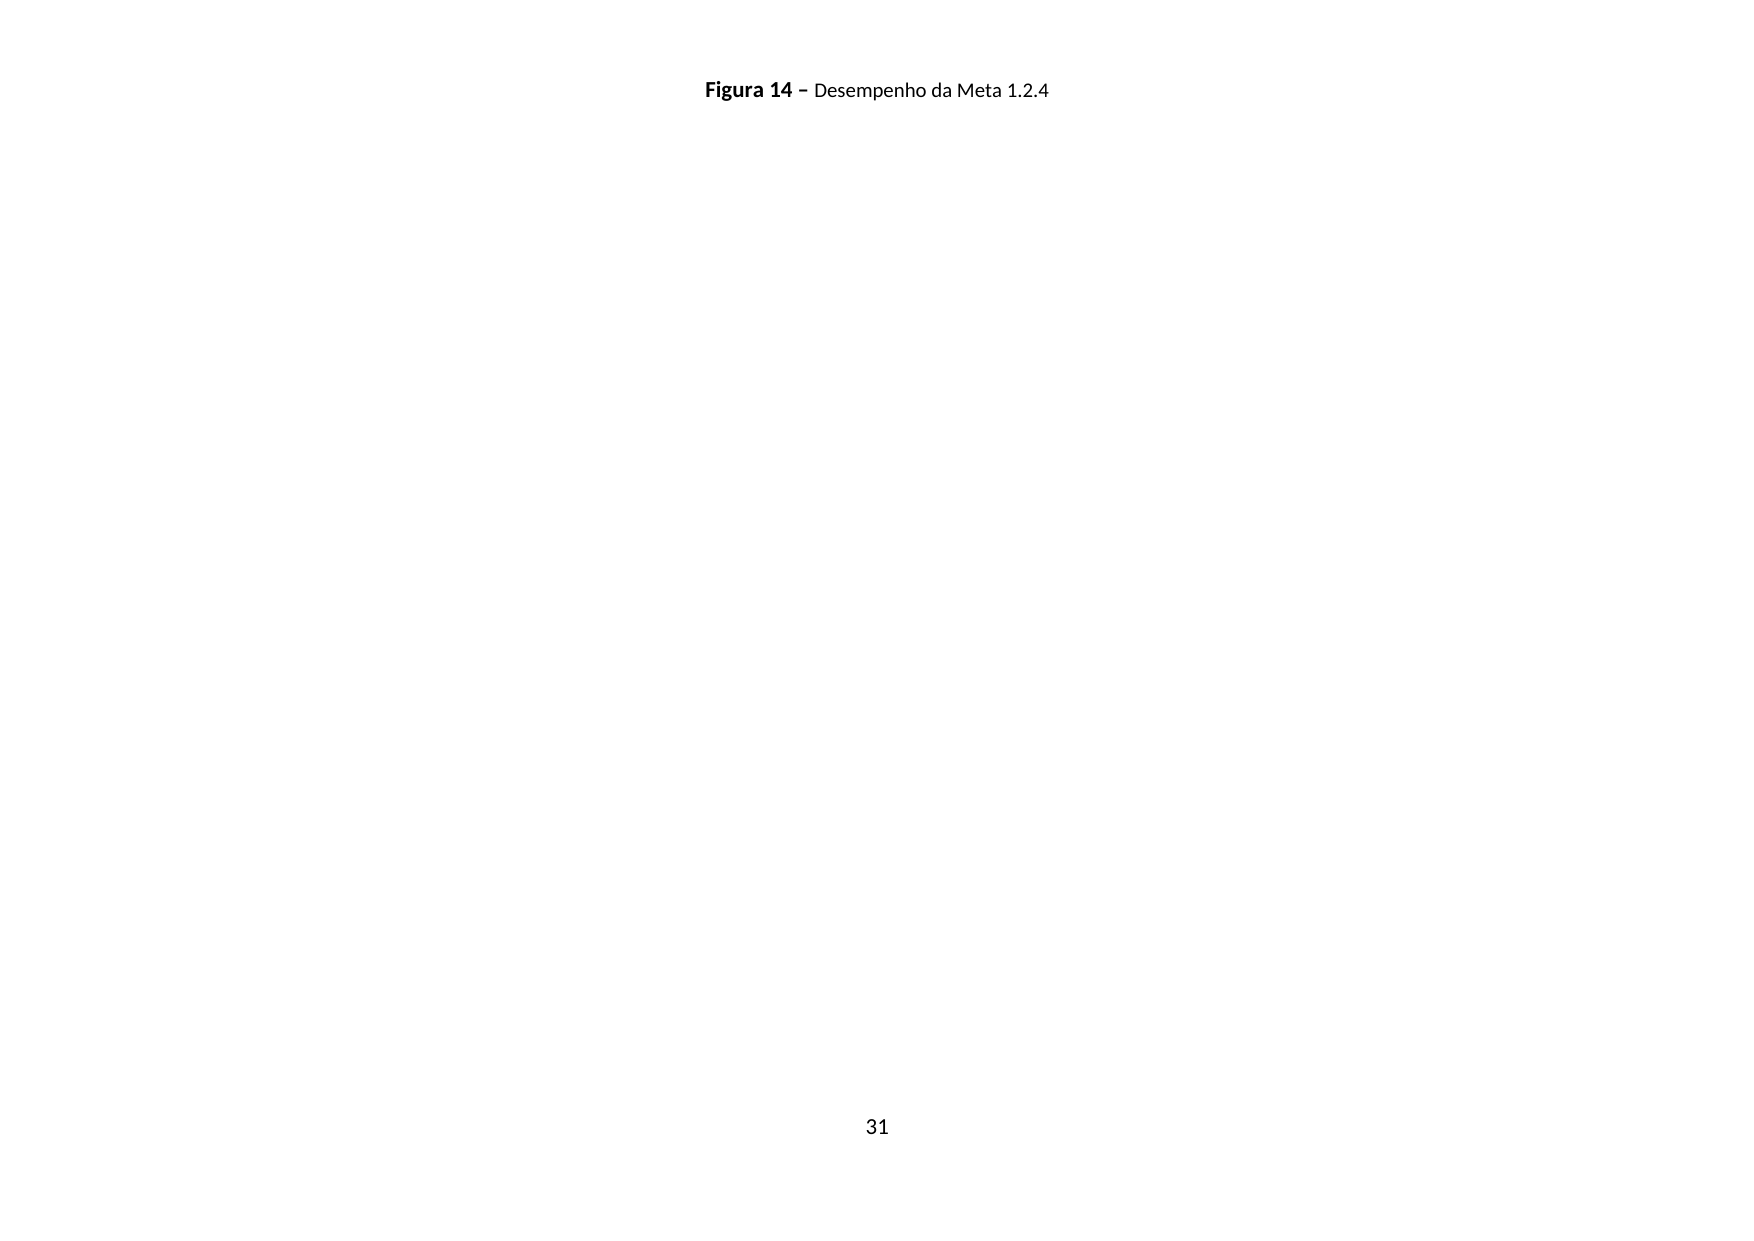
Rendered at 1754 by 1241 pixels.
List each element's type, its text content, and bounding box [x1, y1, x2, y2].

text Figura 14 – Desempenho da Meta 1.2.4 [75, 75, 1679, 103]
